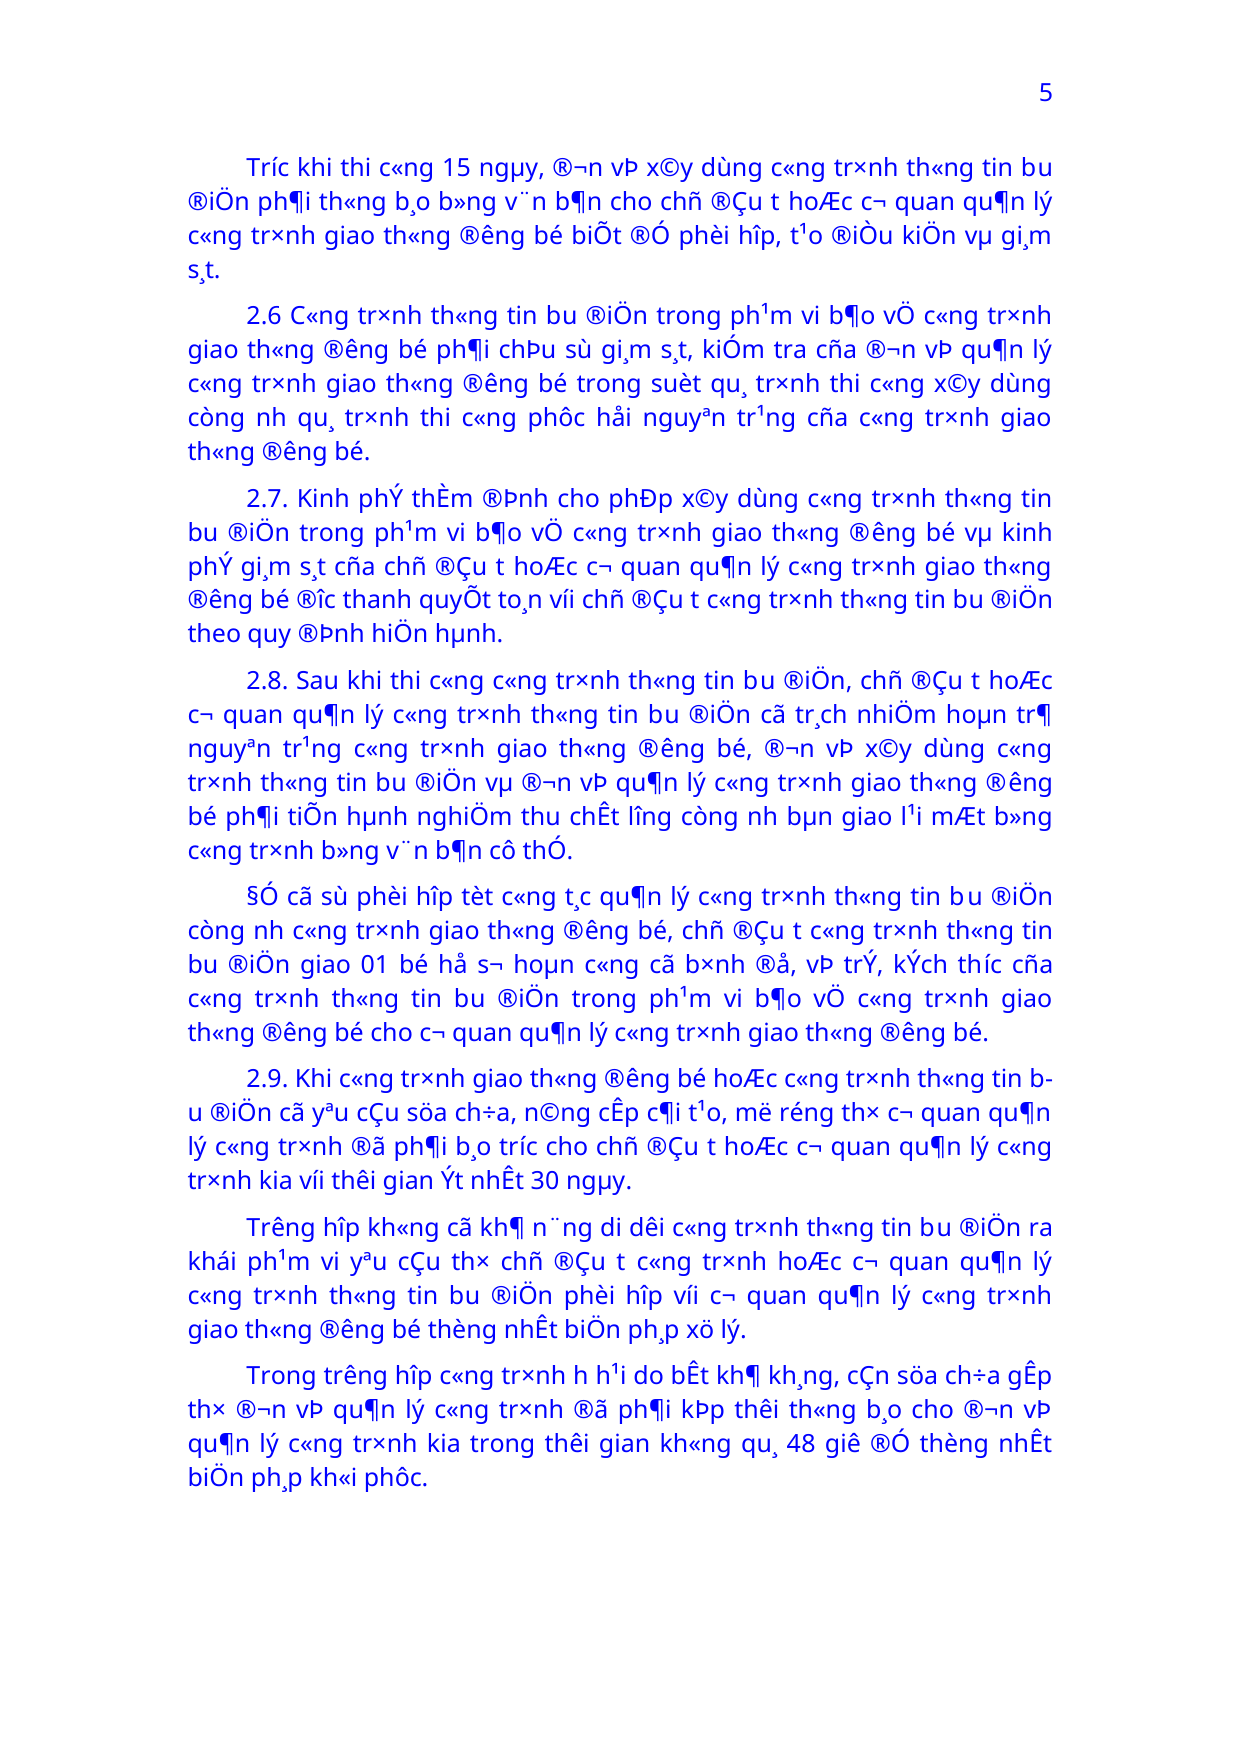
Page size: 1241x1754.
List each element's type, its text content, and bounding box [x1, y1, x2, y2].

text 2.9. Khi c«ng tr×nh giao th«ng ®­êng bé hoÆc c«ng tr×nh th«ng tin b­u ®iÖn cã yªu cÇu söa ch÷a, n©ng cÊp c¶i t¹o, më réng th× c¬ quan qu¶n lý c«ng tr×nh ®ã ph¶i b¸o tr­íc cho chñ ®Çu t­ hoÆc c¬ quan qu¶n lý c«ng tr×nh kia víi thêi gian Ýt nhÊt 30 ngµy. [187, 1061, 1053, 1197]
text Trong tr­êng hîp c«ng tr×nh h­ h¹i do bÊt kh¶ kh¸ng, cÇn söa ch÷a gÊp th× ®¬n vÞ qu¶n lý c«ng tr×nh ®ã ph¶i kÞp thêi th«ng b¸o cho ®¬n vÞ qu¶n lý c«ng tr×nh kia trong thêi gian kh«ng qu¸ 48 giê ®Ó thèng nhÊt biÖn ph¸p kh«i phôc. [187, 1358, 1053, 1494]
text §Ó cã sù phèi hîp tèt c«ng t¸c qu¶n lý c«ng tr×nh th«ng tin b­u ®iÖn còng nh­ c«ng tr×nh giao th«ng ®­êng bé, chñ ®Çu t­ c«ng tr×nh th«ng tin b­u ®iÖn giao 01 bé hå s¬ hoµn c«ng cã b×nh ®å, vÞ trÝ, kÝch th­íc cña c«ng tr×nh th«ng tin b­u ®iÖn trong ph¹m vi b¶o vÖ c«ng tr×nh giao th«ng ®­êng bé cho c¬ quan qu¶n lý c«ng tr×nh giao th«ng ®­êng bé. [187, 879, 1053, 1049]
text 2.7. Kinh phÝ thÈm ®Þnh cho phÐp x©y dùng c«ng tr×nh th«ng tin b­u ®iÖn trong ph¹m vi b¶o vÖ c«ng tr×nh giao th«ng ®­êng bé vµ kinh phÝ gi¸m s¸t cña chñ ®Çu t­ hoÆc c¬ quan qu¶n lý c«ng tr×nh giao th«ng ®­êng bé ®­îc thanh quyÕt to¸n víi chñ ®Çu t­ c«ng tr×nh th«ng tin b­u ®iÖn theo quy ®Þnh hiÖn hµnh. [187, 481, 1053, 650]
text 2.6 C«ng tr×nh th«ng tin b­u ®iÖn trong ph¹m vi b¶o vÖ c«ng tr×nh giao th«ng ®­êng bé ph¶i chÞu sù gi¸m s¸t, kiÓm tra cña ®¬n vÞ qu¶n lý c«ng tr×nh giao th«ng ®­êng bé trong suèt qu¸ tr×nh thi c«ng x©y dùng còng nh­ qu¸ tr×nh thi c«ng phôc håi nguyªn tr¹ng cña c«ng tr×nh giao th«ng ®­êng bé. [187, 298, 1053, 468]
text 2.8. Sau khi thi c«ng c«ng tr×nh th«ng tin b­u ®iÖn, chñ ®Çu t­ hoÆc c¬ quan qu¶n lý c«ng tr×nh th«ng tin b­u ®iÖn cã tr¸ch nhiÖm hoµn tr¶ nguyªn tr¹ng c«ng tr×nh giao th«ng ®­êng bé, ®¬n vÞ x©y dùng c«ng tr×nh th«ng tin b­u ®iÖn vµ ®¬n vÞ qu¶n lý c«ng tr×nh giao th«ng ®­êng bé ph¶i tiÕn hµnh nghiÖm thu chÊt l­îng còng nh­ bµn giao l¹i mÆt b»ng c«ng tr×nh b»ng v¨n b¶n cô thÓ. [187, 663, 1053, 867]
text Tr­íc khi thi c«ng 15 ngµy, ®¬n vÞ x©y dùng c«ng tr×nh th«ng tin b­u ®iÖn ph¶i th«ng b¸o b»ng v¨n b¶n cho chñ ®Çu t­ hoÆc c¬ quan qu¶n lý c«ng tr×nh giao th«ng ®­êng bé biÕt ®Ó phèi hîp, t¹o ®iÒu kiÖn vµ gi¸m s¸t. [187, 150, 1053, 286]
text Tr­êng hîp kh«ng cã kh¶ n¨ng di dêi c«ng tr×nh th«ng tin b­u ®iÖn ra khái ph¹m vi yªu cÇu th× chñ ®Çu t­ c«ng tr×nh hoÆc c¬ quan qu¶n lý c«ng tr×nh th«ng tin b­u ®iÖn phèi hîp víi c¬ quan qu¶n lý c«ng tr×nh giao th«ng ®­êng bé thèng nhÊt biÖn ph¸p xö lý. [187, 1210, 1053, 1346]
